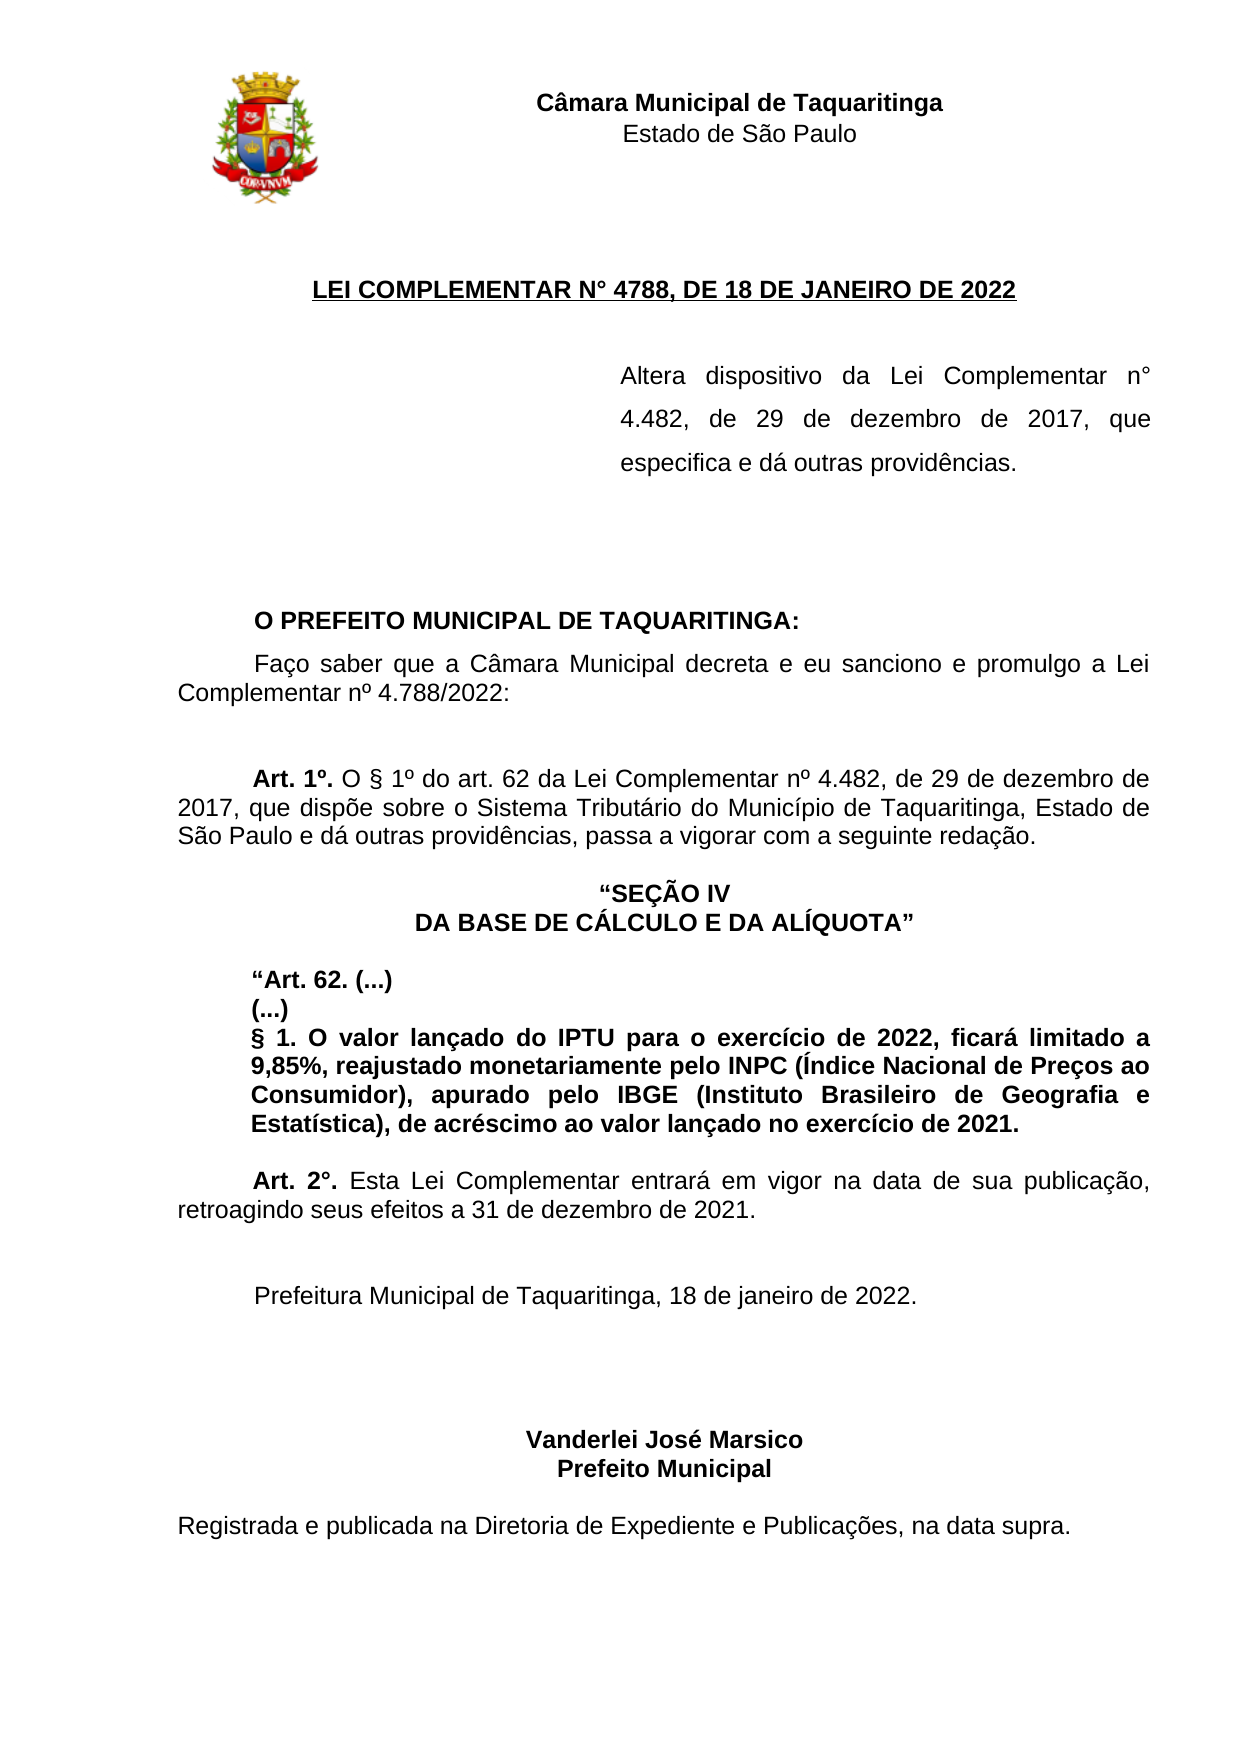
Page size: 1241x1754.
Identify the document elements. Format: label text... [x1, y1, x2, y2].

text [177, 119, 192, 148]
text § 1. O valor lançado do IPTU para o exercício de 2022, ficará limitado a 9,85%, reajustado monetariamente pelo INPC (Índice Nacional de Preços ao Consumidor), apurado pelo IBGE (Instituto Brasileiro de Geografia e Estatística), de acréscimo ao valor lançado no exercício de 2021. [251, 1023, 1152, 1138]
text (...) [251, 994, 1152, 1023]
text Altera dispositivo da Lei Complementar n° 4.482, de 29 de dezembro de 2017, que especifica e dá outras providências. [620, 361, 1152, 476]
text O PREFEITO MUNICIPAL DE TAQUARITINGA: [177, 606, 1152, 634]
text Câmara Municipal de Taquaritinga [328, 88, 1152, 117]
text Vanderlei José Marsico [177, 1425, 1152, 1454]
text Da Base de Cálculo e da Alíquota” [177, 908, 1152, 936]
text Art. 1º. O § 1º do art. 62 da Lei Complementar nº 4.482, de 29 de dezembro de 2017, que dispõe sobre o Sistema Tributário do Município de Taquaritinga, Estado de São Paulo e dá outras providências, passa a vigorar com a seguinte redação. [177, 764, 1152, 850]
text Prefeitura Municipal de Taquaritinga, 18 de janeiro de 2022. [177, 1281, 1152, 1310]
picture [192, 65, 328, 212]
text Art. 2°. Esta Lei Complementar entrará em vigor na data de sua publicação, retroagindo seus efeitos a 31 de dezembro de 2021. [177, 1166, 1152, 1224]
text “Seção IV [177, 879, 1152, 908]
text Registrada e publicada na Diretoria de Expediente e Publicações, na data supra. [177, 1511, 1152, 1540]
text Estado de São Paulo [328, 119, 1152, 148]
text Faço saber que a Câmara Municipal decreta e eu sanciono e promulgo a Lei Complementar nº 4.788/2022: [177, 649, 1152, 706]
text “Art. 62. (...) [251, 965, 1152, 994]
text LEI COMPLEMENTAR N° 4788, de 18 DE JANEIRO DE 2022 [177, 275, 1152, 304]
text Prefeito Municipal [177, 1454, 1152, 1483]
